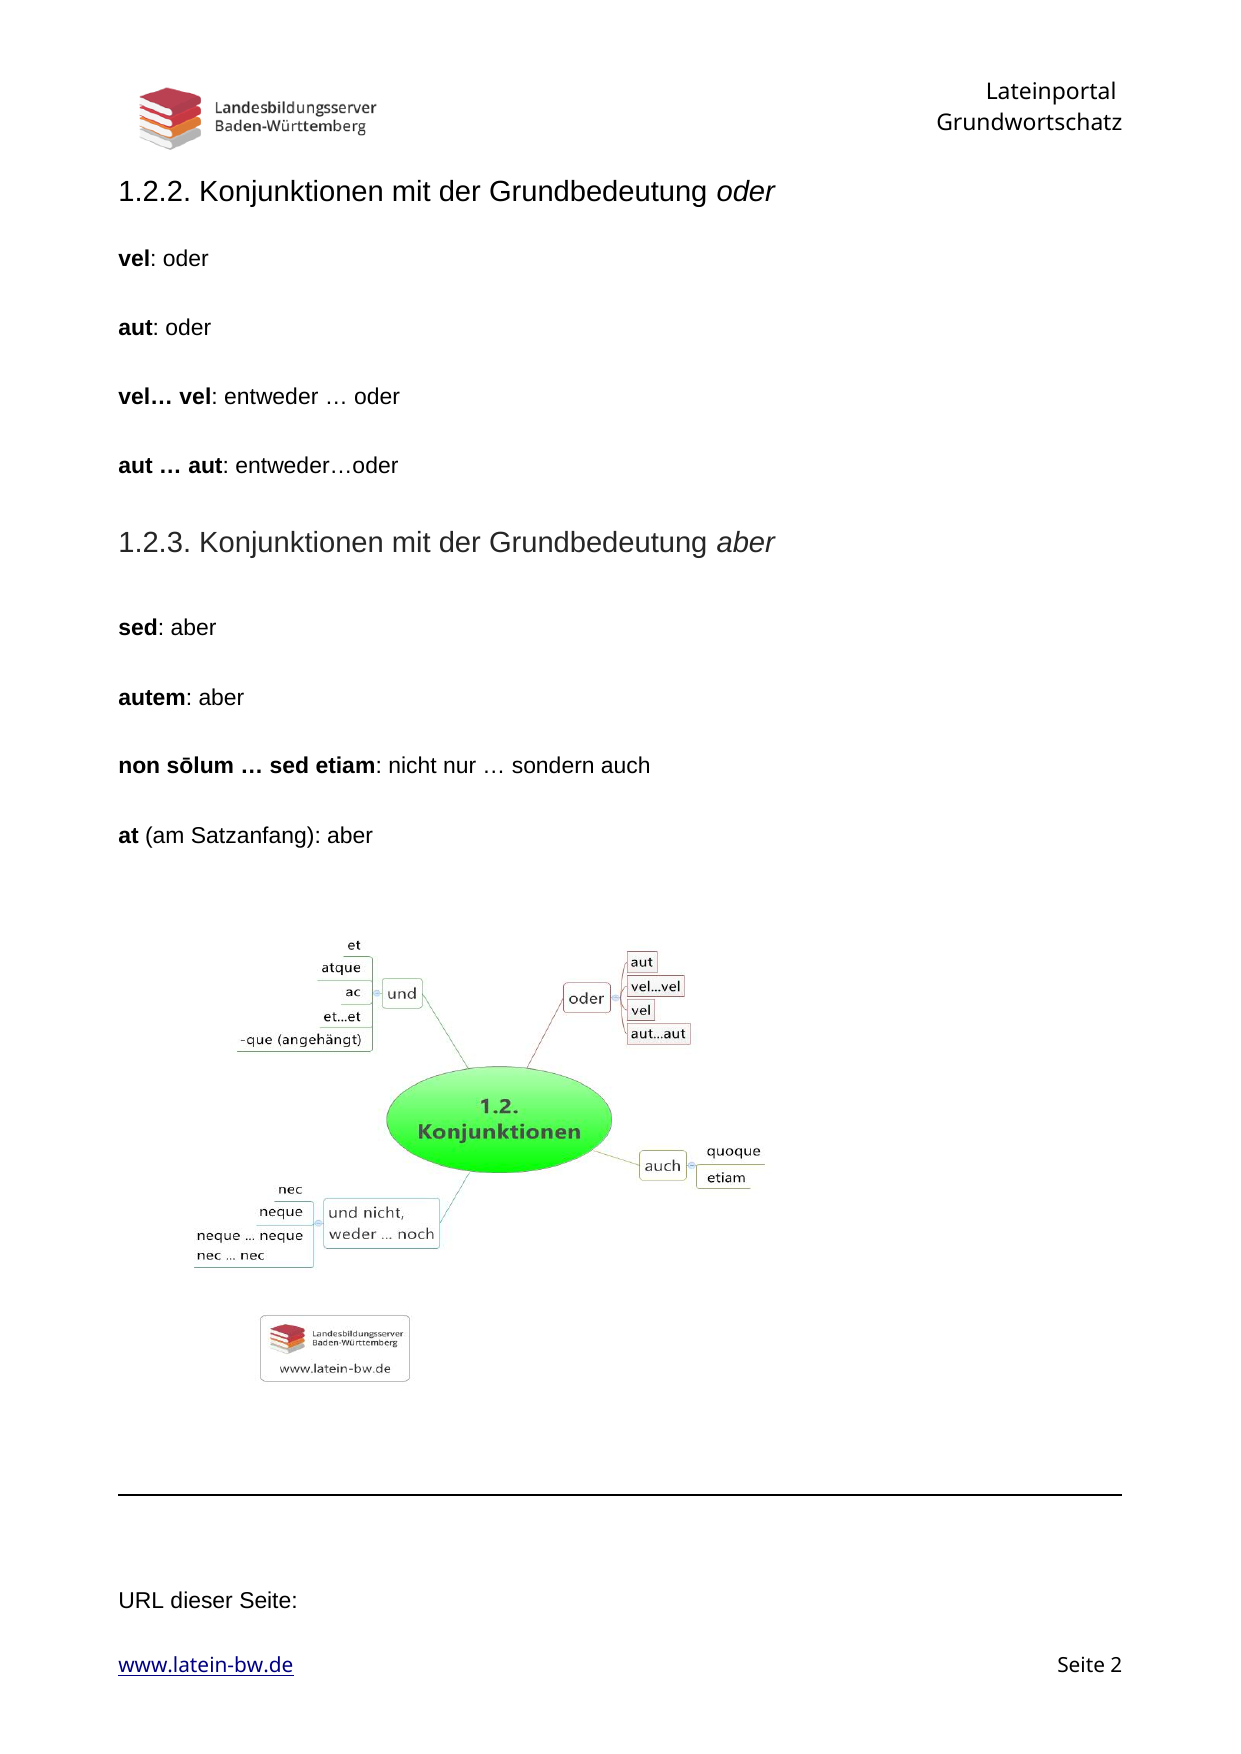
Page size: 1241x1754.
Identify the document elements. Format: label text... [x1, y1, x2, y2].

subtitle 1.2.3. Konjunktionen mit der Grundbedeutung aber [118, 525, 1122, 558]
subtitle 1.2.2. Konjunktionen mit der Grundbedeutung oder [118, 173, 1122, 207]
text aut … aut: entweder…oder [118, 452, 1122, 478]
text autem: aber [118, 683, 1122, 710]
text at (am Satzanfang): aber [118, 822, 1122, 848]
text non sōlum … sed etiam: nicht nur … sondern auch [118, 752, 1122, 779]
text vel: oder [118, 244, 1122, 271]
text aut: oder [118, 314, 1122, 340]
text sed: aber [118, 614, 1122, 641]
text vel… vel: entweder … oder [118, 383, 1122, 409]
text URL dieser Seite: [118, 1587, 1122, 1613]
picture [129, 76, 380, 157]
picture [182, 923, 777, 1392]
